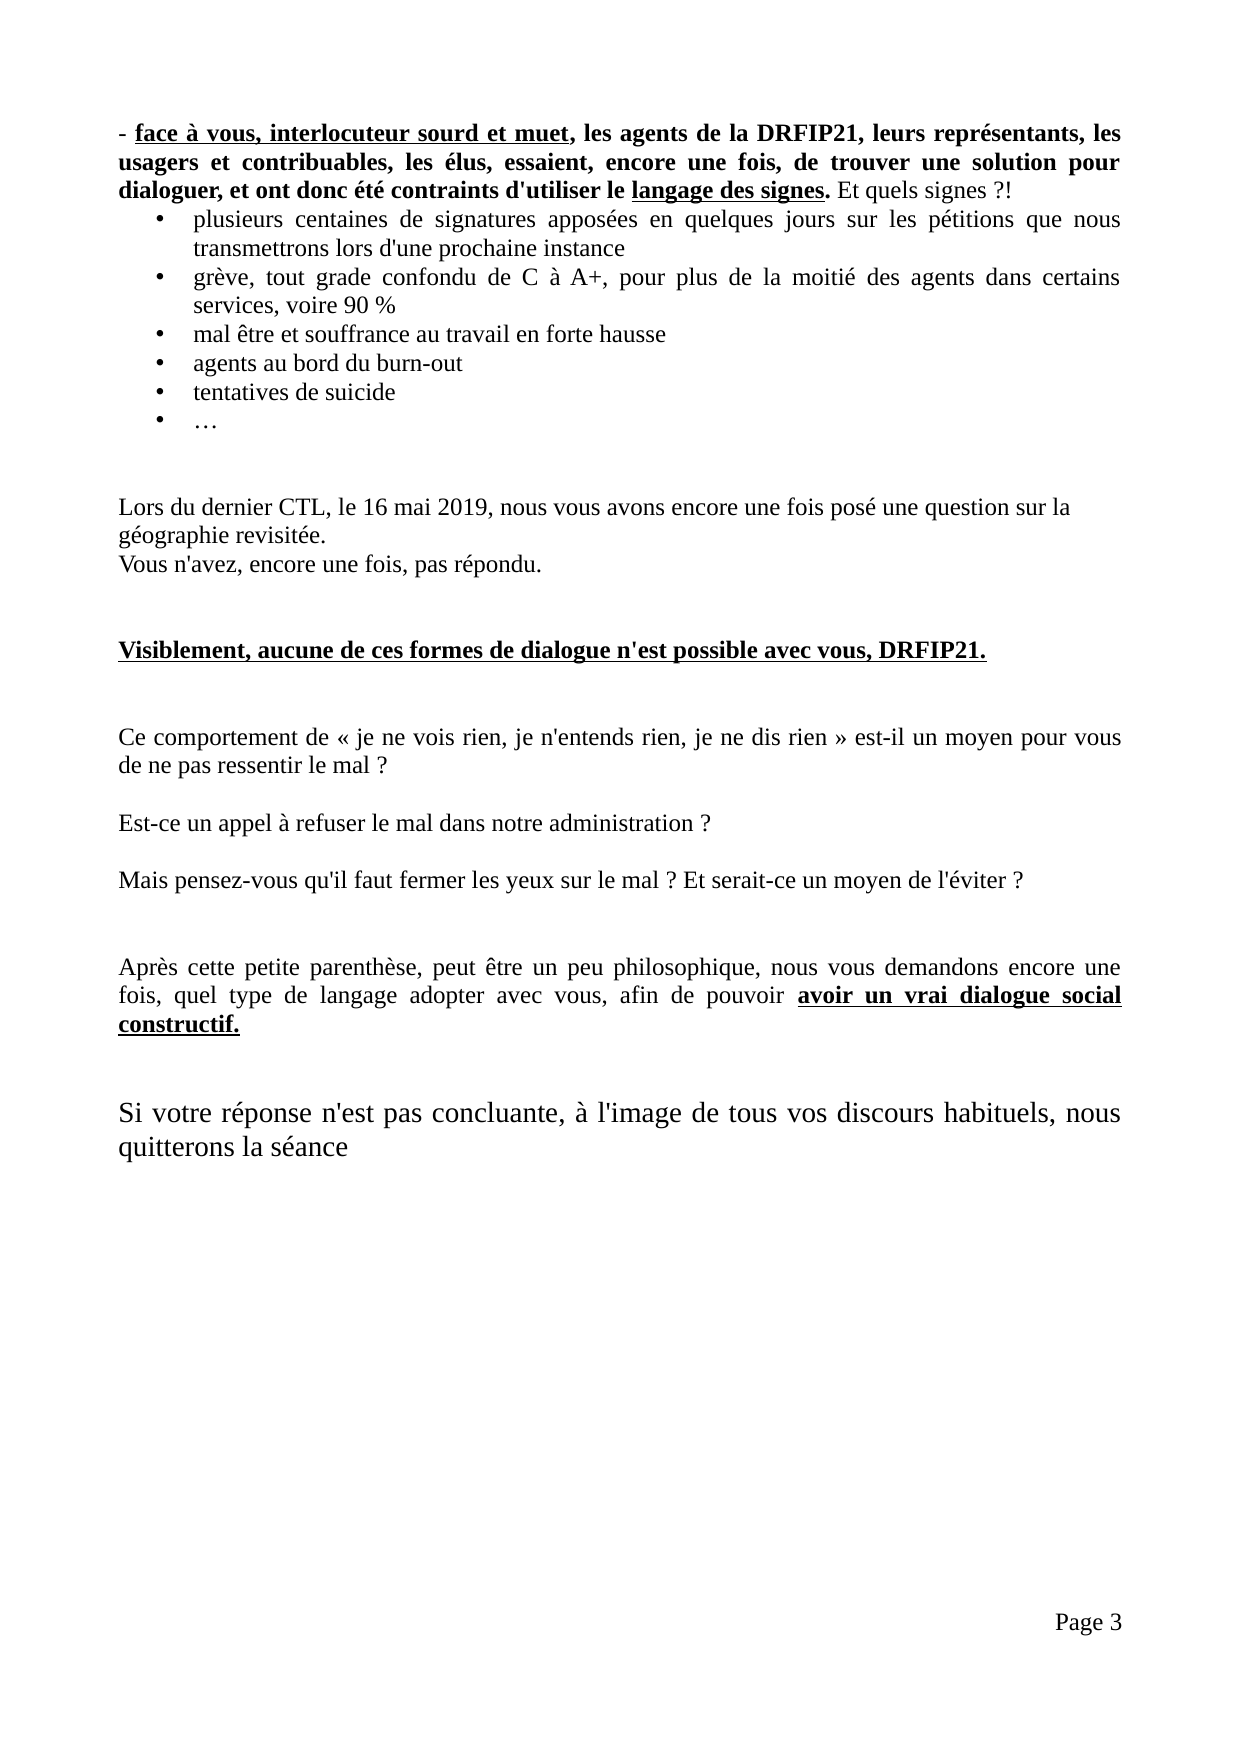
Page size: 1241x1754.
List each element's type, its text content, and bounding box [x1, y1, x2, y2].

text Si votre réponse n'est pas concluante, à l'image de tous vos discours habituels, nous quitterons la séance [118, 1096, 1122, 1163]
list mal être et souffrance au travail en forte hausse [156, 319, 1122, 348]
list … [156, 406, 1122, 434]
list grève, tout grade confondu de C à A+, pour plus de la moitié des agents dans certains services, voire 90 % [156, 262, 1122, 319]
text Lors du dernier CTL, le 16 mai 2019, nous vous avons encore une fois posé une question sur la géographie revisitée. Vous n'avez, encore une fois, pas répondu. [118, 492, 1122, 578]
list tentatives de suicide [156, 377, 1122, 406]
list agents au bord du burn-out [156, 348, 1122, 377]
text Est-ce un appel à refuser le mal dans notre administration ? [118, 808, 1122, 837]
text - face à vous, interlocuteur sourd et muet, les agents de la DRFIP21, leurs représentants, les usagers et contribuables, les élus, essaient, encore une fois, de trouver une solution pour dialoguer, et ont donc été contraints d'utiliser le langage des signes. Et quels signes ?! [118, 118, 1122, 204]
list plusieurs centaines de signatures apposées en quelques jours sur les pétitions que nous transmettrons lors d'une prochaine instance [156, 204, 1122, 262]
text Après cette petite parenthèse, peut être un peu philosophique, nous vous demandons encore une fois, quel type de langage adopter avec vous, afin de pouvoir avoir un vrai dialogue social constructif. [118, 952, 1122, 1038]
text Mais pensez-vous qu'il faut fermer les yeux sur le mal ? Et serait-ce un moyen de l'éviter ? [118, 866, 1122, 894]
text Ce comportement de « je ne vois rien, je n'entends rien, je ne dis rien » est-il un moyen pour vous de ne pas ressentir le mal ? [118, 722, 1122, 779]
text Visiblement, aucune de ces formes de dialogue n'est possible avec vous, DRFIP21. [118, 636, 1122, 664]
